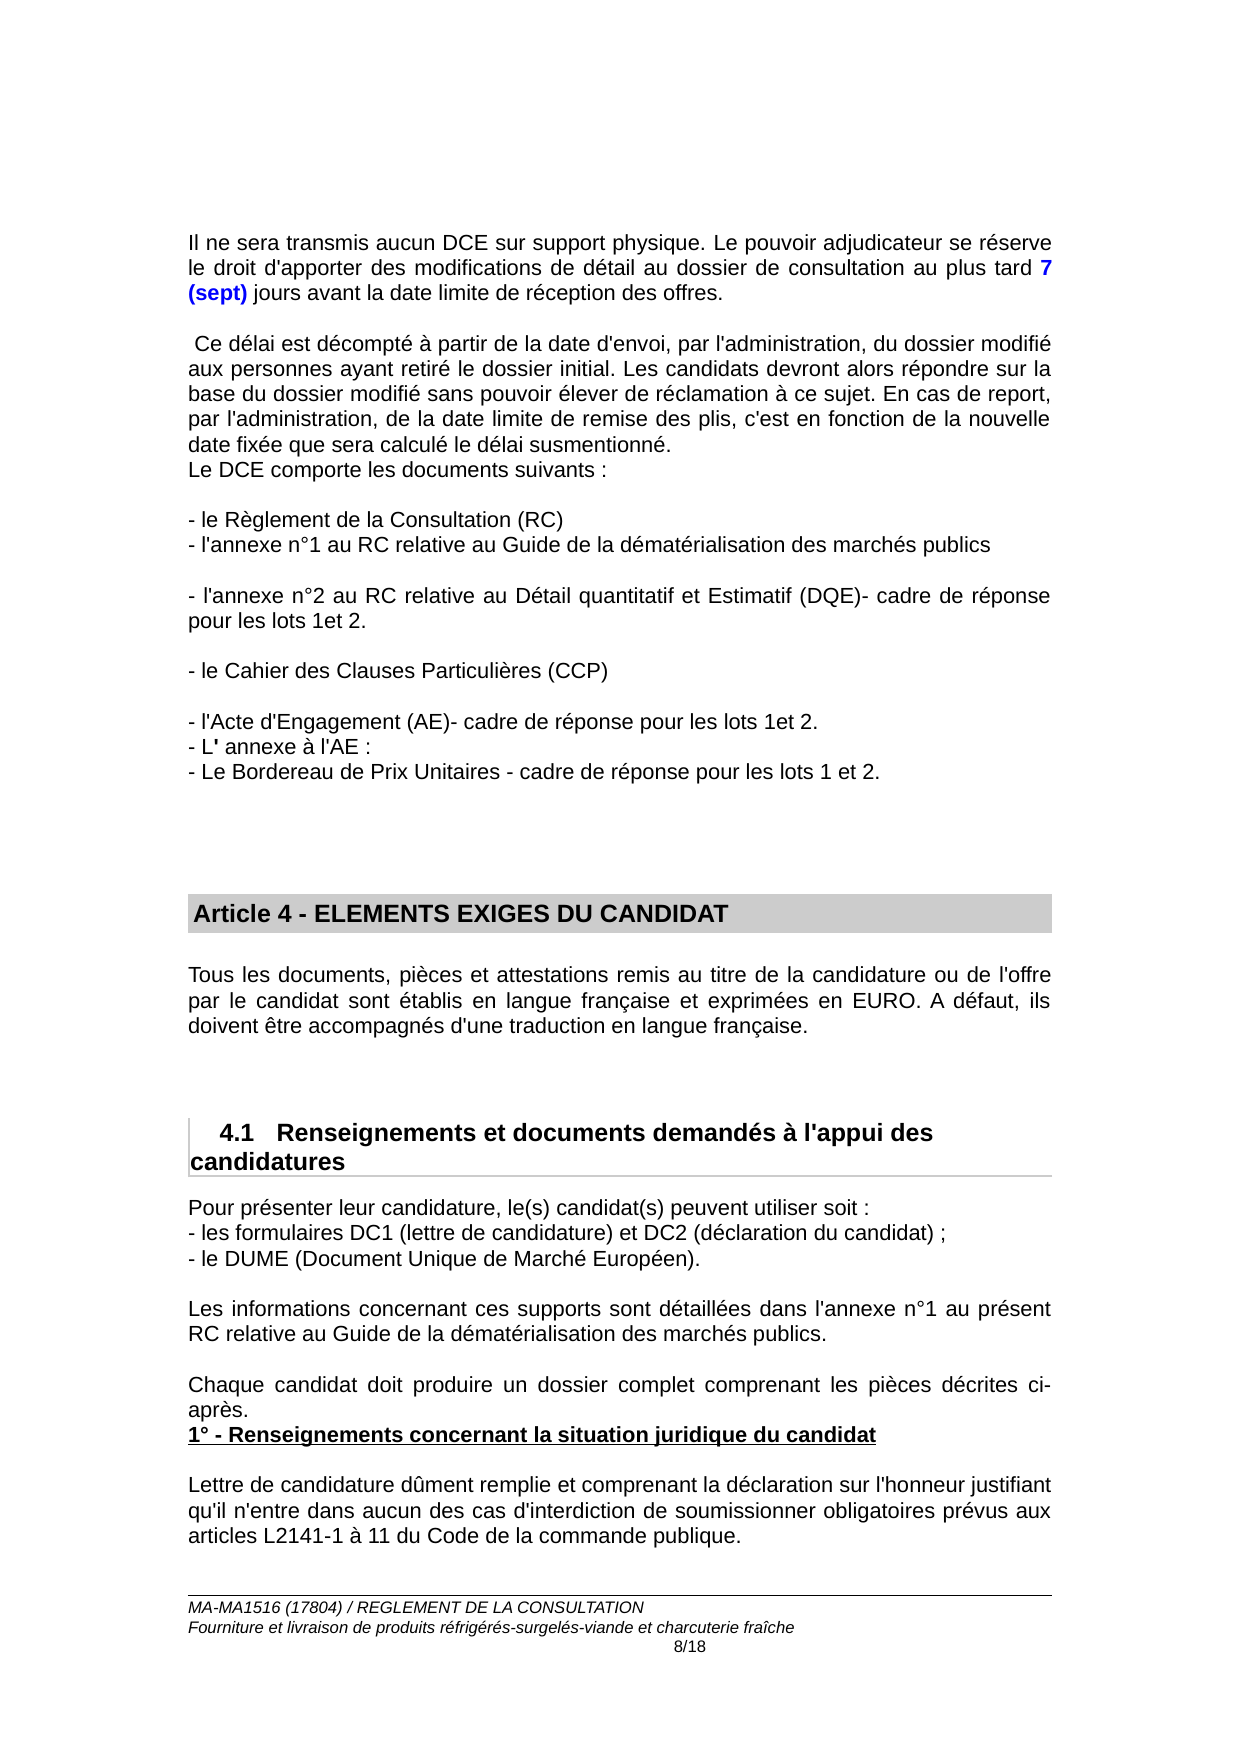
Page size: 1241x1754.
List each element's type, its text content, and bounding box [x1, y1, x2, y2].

text Les informations concernant ces supports sont détaillées dans l'annexe n°1 au présent RC relative au Guide de la dématérialisation des marchés publics. [188, 1296, 1052, 1346]
text - les formulaires DC1 (lettre de candidature) et DC2 (déclaration du candidat) ; [188, 1220, 1052, 1246]
text Chaque candidat doit produire un dossier complet comprenant les pièces décrites ci-après. [188, 1372, 1052, 1422]
text Pour présenter leur candidature, le(s) candidat(s) peuvent utiliser soit : [188, 1195, 1052, 1220]
text - l'Acte d'Engagement (AE)- cadre de réponse pour les lots 1et 2. [188, 709, 1052, 734]
text - le Cahier des Clauses Particulières (CCP) [188, 658, 1052, 683]
text Tous les documents, pièces et attestations remis au titre de la candidature ou de l'offre par le candidat sont établis en langue française et exprimées en EURO. A défaut, ils doivent être accompagnés d'une traduction en langue française. [188, 962, 1052, 1038]
text - le DUME (Document Unique de Marché Européen). [188, 1246, 1052, 1271]
text - l'annexe n°2 au RC relative au Détail quantitatif et Estimatif (DQE)- cadre de réponse pour les lots 1et 2. [188, 583, 1052, 633]
text Le DCE comporte les documents suivants : [188, 457, 1052, 482]
text - le Règlement de la Consultation (RC) [188, 507, 1052, 532]
text - L' annexe à l'AE : [188, 734, 1052, 759]
subtitle Renseignements et documents demandés à l'appui des candidatures [190, 1118, 1052, 1175]
text Il ne sera transmis aucun DCE sur support physique. Le pouvoir adjudicateur se réserve le droit d'apporter des modifications de détail au dossier de consultation au plus tard 7 (sept) jours avant la date limite de réception des offres. [188, 230, 1052, 305]
text - l'annexe n°1 au RC relative au Guide de la dématérialisation des marchés publics [188, 532, 1052, 557]
text - Le Bordereau de Prix Unitaires - cadre de réponse pour les lots 1 et 2. [188, 759, 1052, 784]
text Ce délai est décompté à partir de la date d'envoi, par l'administration, du dossier modifié aux personnes ayant retiré le dossier initial. Les candidats devront alors répondre sur la base du dossier modifié sans pouvoir élever de réclamation à ce sujet. En cas de report, par l'administration, de la date limite de remise des plis, c'est en fonction de la nouvelle date fixée que sera calculé le délai susmentionné. [188, 331, 1052, 457]
text Lettre de candidature dûment remplie et comprenant la déclaration sur l'honneur justifiant qu'il n'entre dans aucun des cas d'interdiction de soumissionner obligatoires prévus aux articles L2141-1 à 11 du Code de la commande publique. [188, 1472, 1052, 1548]
subtitle ELEMENTS EXIGES DU CANDIDAT [190, 896, 1050, 931]
text 1° - Renseignements concernant la situation juridique du candidat [188, 1422, 1052, 1447]
